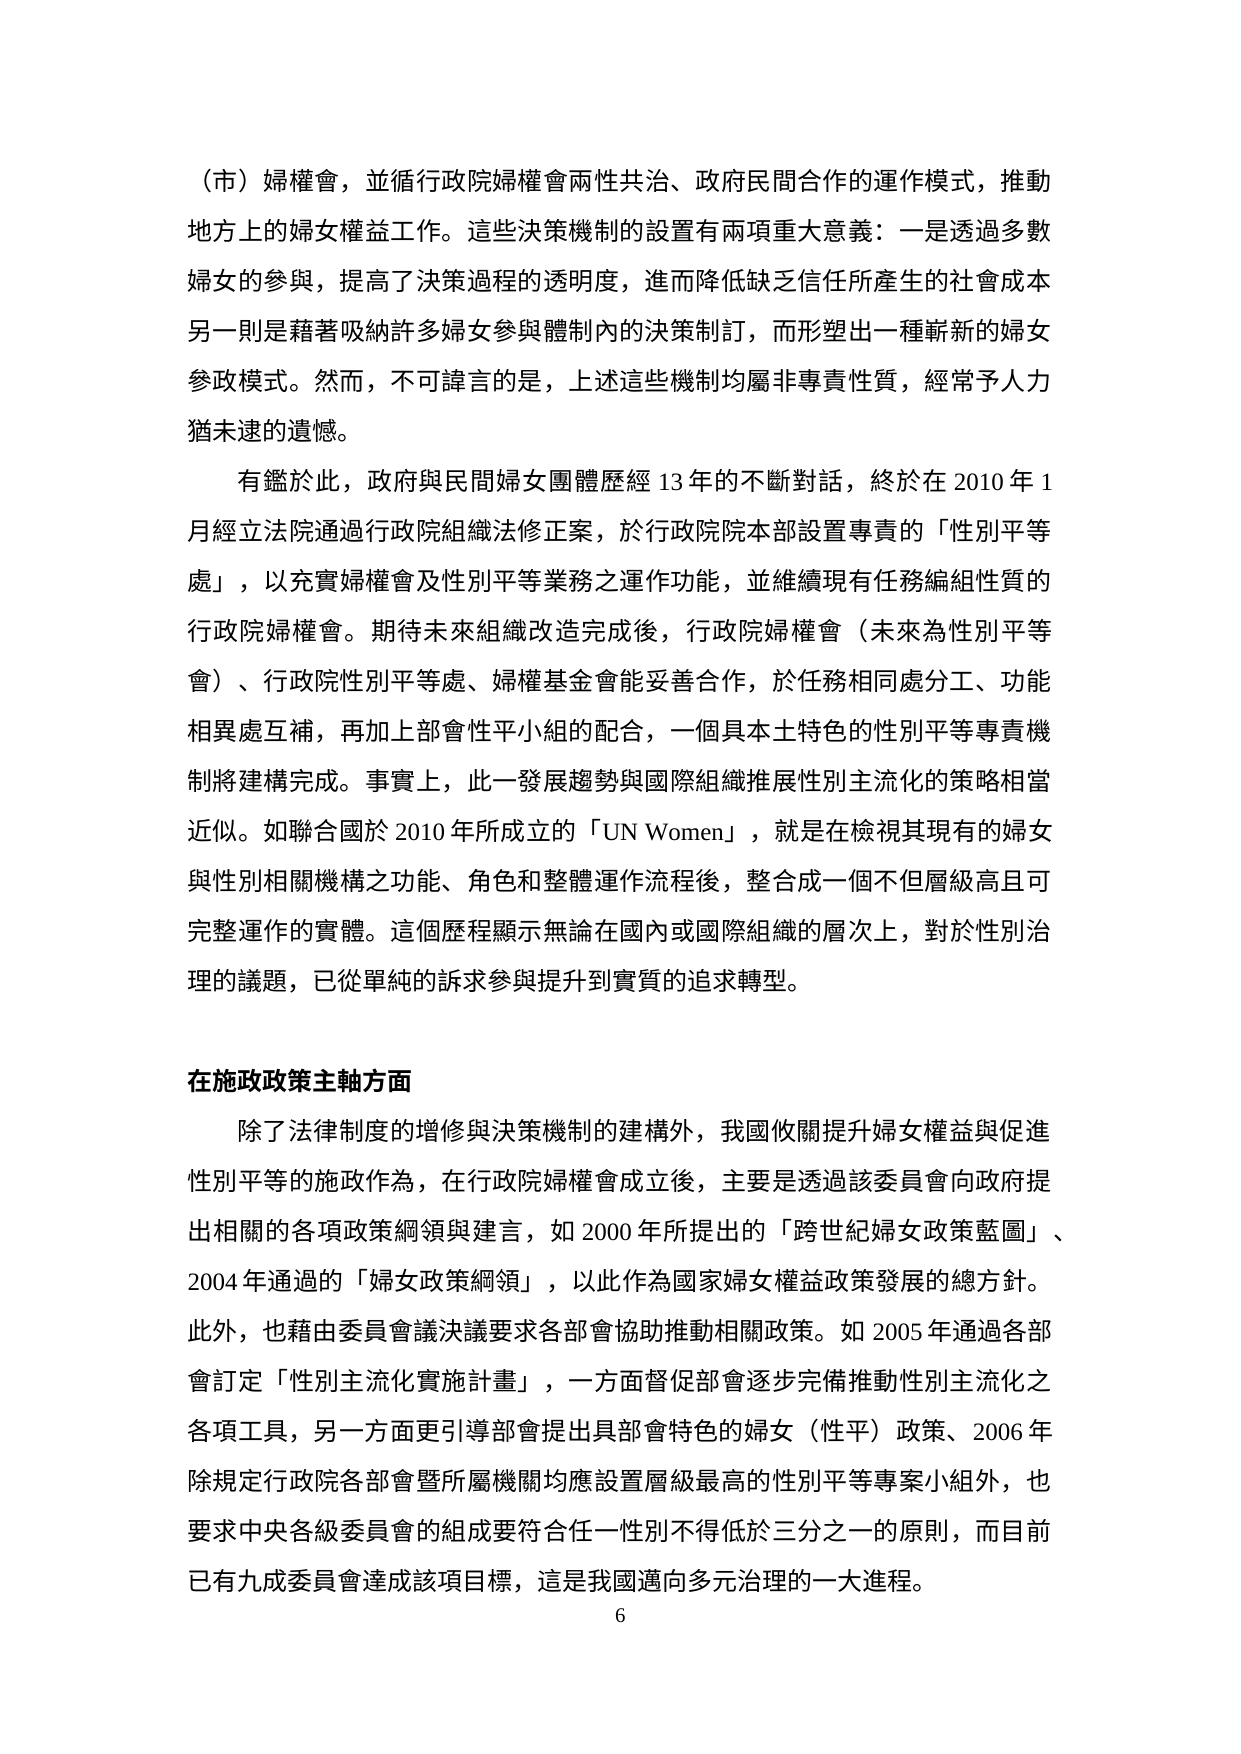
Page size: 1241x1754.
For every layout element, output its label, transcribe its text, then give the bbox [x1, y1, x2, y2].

text 有鑑於此，政府與民間婦女團體歷經13年的不斷對話，終於在2010年1月經立法院通過行政院組織法修正案，於行政院院本部設置專責的「性別平等處」，以充實婦權會及性別平等業務之運作功能，並維續現有任務編組性質的行政院婦權會。期待未來組織改造完成後，行政院婦權會（未來為性別平等會）、行政院性別平等處、婦權基金會能妥善合作，於任務相同處分工、功能相異處互補，再加上部會性平小組的配合，一個具本土特色的性別平等專責機制將建構完成。事實上，此一發展趨勢與國際組織推展性別主流化的策略相當近似。如聯合國於2010年所成立的「UN Women」，就是在檢視其現有的婦女與性別相關機構之功能、角色和整體運作流程後，整合成一個不但層級高且可完整運作的實體。這個歷程顯示無論在國內或國際組織的層次上，對於性別治理的議題，已從單純的訴求參與提升到實質的追求轉型。 [187, 450, 1053, 1000]
text 行政院於1997年設置婦權會，1999年成立財團法人婦女權益促進發展基金會（以下簡稱婦權基金會），可說是民間參與政府決策機制推動婦女權益及性別平等的開端，2006年底行政院婦權會更進一步促成中央各部會設置性別平等專案小組，並推動性別主流化計畫。自此，我國攸關婦女權益政策就由行政院婦權會協調各部會加以推動，並由部會性平小組擔負婦權與性平相關業務之諮詢、規劃、宣導及審議工作。此外，還透過婦權基金會成立政策溝通平臺，擴大民間意見的參與。在此同時，地方政府也陸續成立由首長擔任召集人的縣（市）婦權會，並循行政院婦權會兩性共治、政府民間合作的運作模式，推動地方上的婦女權益工作。這些決策機制的設置有兩項重大意義：一是透過多數婦女的參與，提高了決策過程的透明度，進而降低缺乏信任所產生的社會成本；另一則是藉著吸納許多婦女參與體制內的決策制訂，而形塑出一種嶄新的婦女參政模式。然而，不可諱言的是，上述這些機制均屬非專責性質，經常予人力猶未逮的遺憾。 [187, 150, 1053, 450]
text 除了法律制度的增修與決策機制的建構外，我國攸關提升婦女權益與促進性別平等的施政作為，在行政院婦權會成立後，主要是透過該委員會向政府提出相關的各項政策綱領與建言，如2000年所提出的「跨世紀婦女政策藍圖」、2004年通過的「婦女政策綱領」，以此作為國家婦女權益政策發展的總方針。此外，也藉由委員會議決議要求各部會協助推動相關政策。如2005年通過各部會訂定「性別主流化實施計畫」，一方面督促部會逐步完備推動性別主流化之各項工具，另一方面更引導部會提出具部會特色的婦女（性平）政策、2006年除規定行政院各部會暨所屬機關均應設置層級最高的性別平等專案小組外，也要求中央各級委員會的組成要符合任一性別不得低於三分之一的原則，而目前已有九成委員會達成該項目標，這是我國邁向多元治理的一大進程。 [187, 1100, 1053, 1600]
text 在施政政策主軸方面 [187, 1050, 1053, 1100]
